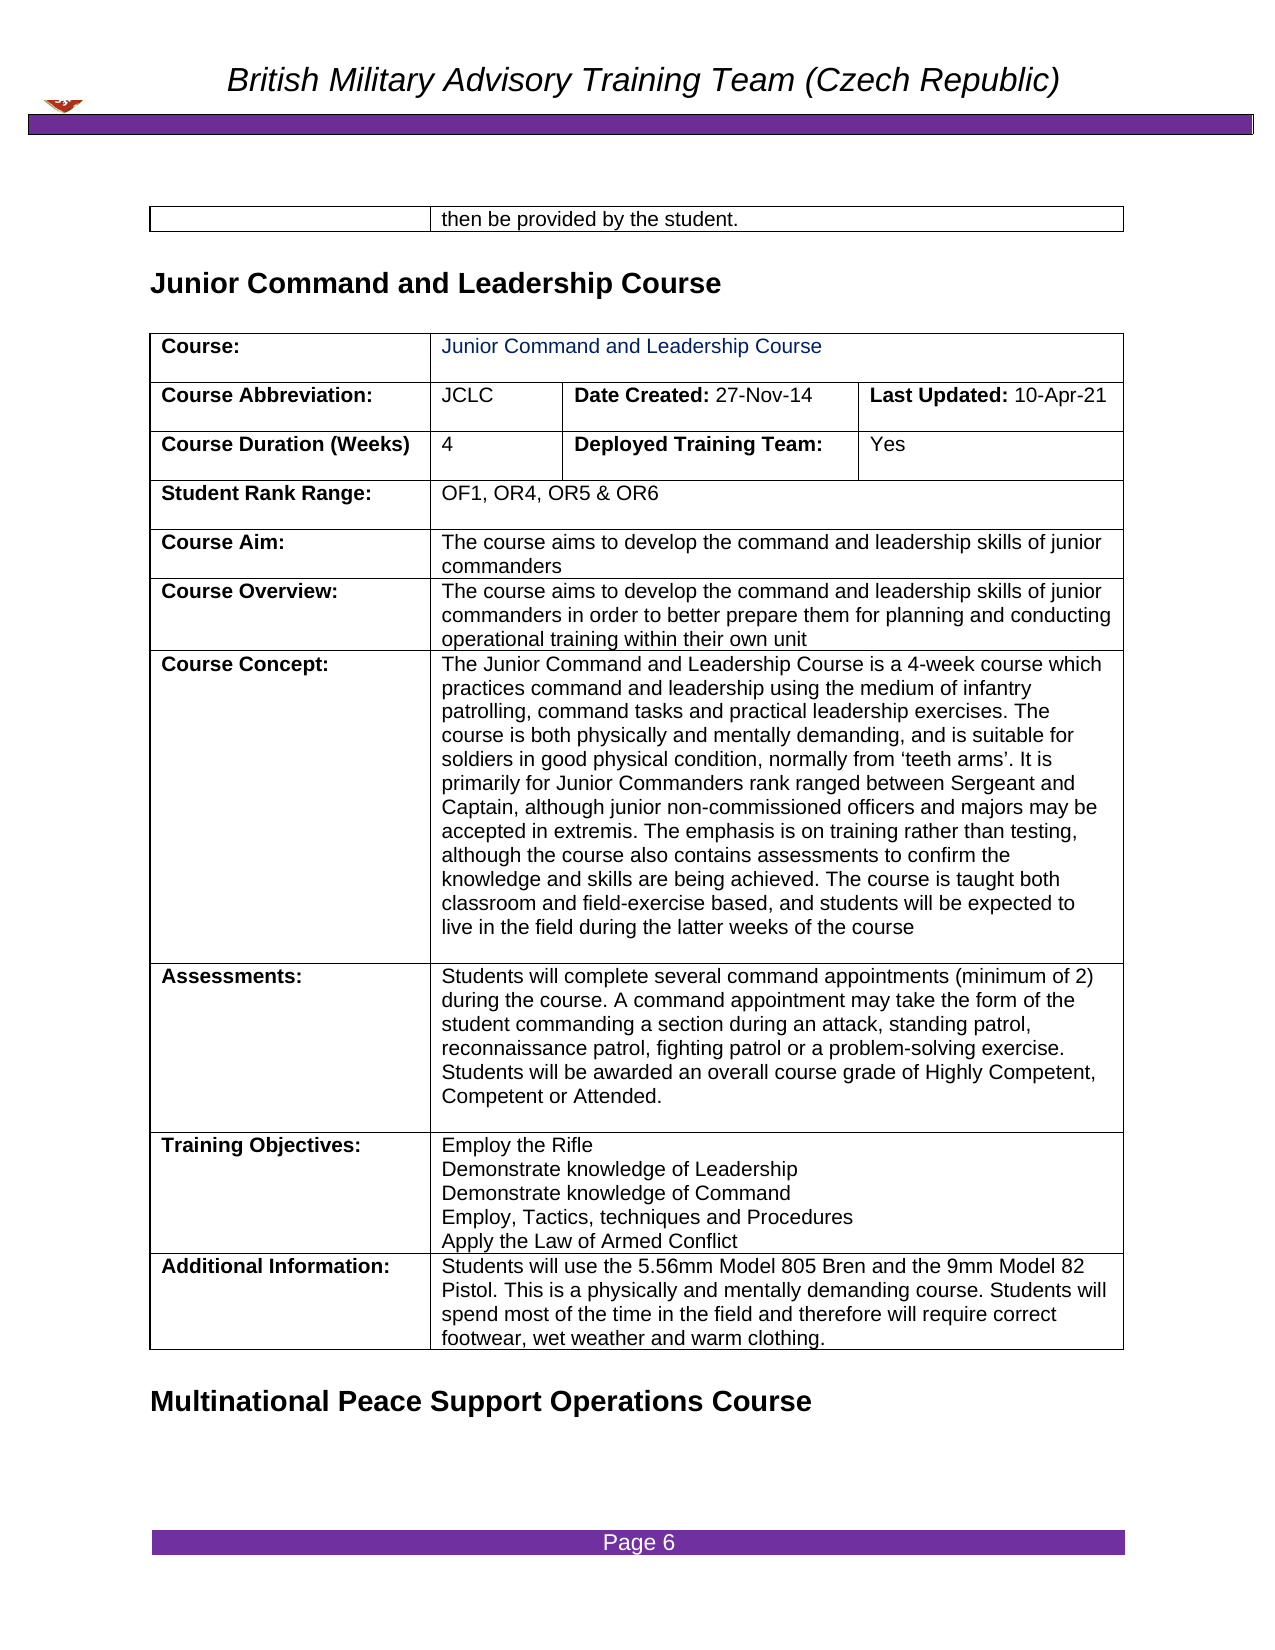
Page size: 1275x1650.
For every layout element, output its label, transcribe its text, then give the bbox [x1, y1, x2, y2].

text Junior Command and Leadership Course [150, 266, 1125, 299]
table_cell Course Overview: [151, 579, 430, 650]
table_cell Students will use the 5.56mm Model 805 Bren and the 9mm Model 82 Pistol. This is a physically and mentally demanding course. Students will spend most of the time in the field and therefore will require correct footwear, wet weather and warm clothing. [431, 1254, 1123, 1349]
table_cell Employ the Rifle Demonstrate knowledge of Leadership Demonstrate knowledge of Command Employ, Tactics, techniques and Procedures Apply the Law of Armed Conflict [431, 1133, 1123, 1252]
table_cell The Junior Command and Leadership Course is a 4-week course which practices command and leadership using the medium of infantry patrolling, command tasks and practical leadership exercises. The course is both physically and mentally demanding, and is suitable for soldiers in good physical condition, normally from ‘teeth arms’. It is primarily for Junior Commanders rank ranged between Sergeant and Captain, although junior non-commissioned officers and majors may be accepted in extremis. The emphasis is on training rather than testing, although the course also contains assessments to confirm the knowledge and skills are being achieved. The course is taught both classroom and field-exercise based, and students will be expected to live in the field during the latter weeks of the course [431, 651, 1123, 963]
table_cell then be provided by the student. [431, 207, 1123, 231]
table_header Junior Command and Leadership Course [431, 334, 1123, 382]
table_cell Course Aim: [151, 530, 430, 577]
table_cell Additional Information: [151, 1254, 430, 1349]
table_cell Last Updated: 10-Apr-21 [859, 383, 1123, 431]
table_cell OF1, OR4, OR5 & OR6 [431, 481, 1123, 528]
table_cell Date Created: 27-Nov-14 [563, 383, 858, 431]
table_cell 4 [431, 432, 562, 479]
table_cell Training Objectives: [151, 1133, 430, 1252]
table_header Course: [151, 334, 430, 382]
table_cell [151, 207, 430, 231]
table_cell JCLC [431, 383, 562, 431]
table_cell Course Concept: [151, 651, 430, 963]
table_cell Course Abbreviation: [151, 383, 430, 431]
table_cell Course Duration (Weeks) [151, 432, 430, 479]
text Multinational Peace Support Operations Course [150, 1384, 1125, 1417]
table_cell Student Rank Range: [151, 481, 430, 528]
table_cell The course aims to develop the command and leadership skills of junior commanders in order to better prepare them for planning and conducting operational training within their own unit [431, 579, 1123, 650]
table_cell The course aims to develop the command and leadership skills of junior commanders [431, 530, 1123, 577]
table_cell Deployed Training Team: [563, 432, 858, 479]
table_cell Assessments: [151, 964, 430, 1132]
table_cell Students will complete several command appointments (minimum of 2) during the course. A command appointment may take the form of the student commanding a section during an attack, standing patrol, reconnaissance patrol, fighting patrol or a problem-solving exercise. Students will be awarded an overall course grade of Highly Competent, Competent or Attended. [431, 964, 1123, 1132]
table_cell Yes [859, 432, 1123, 479]
